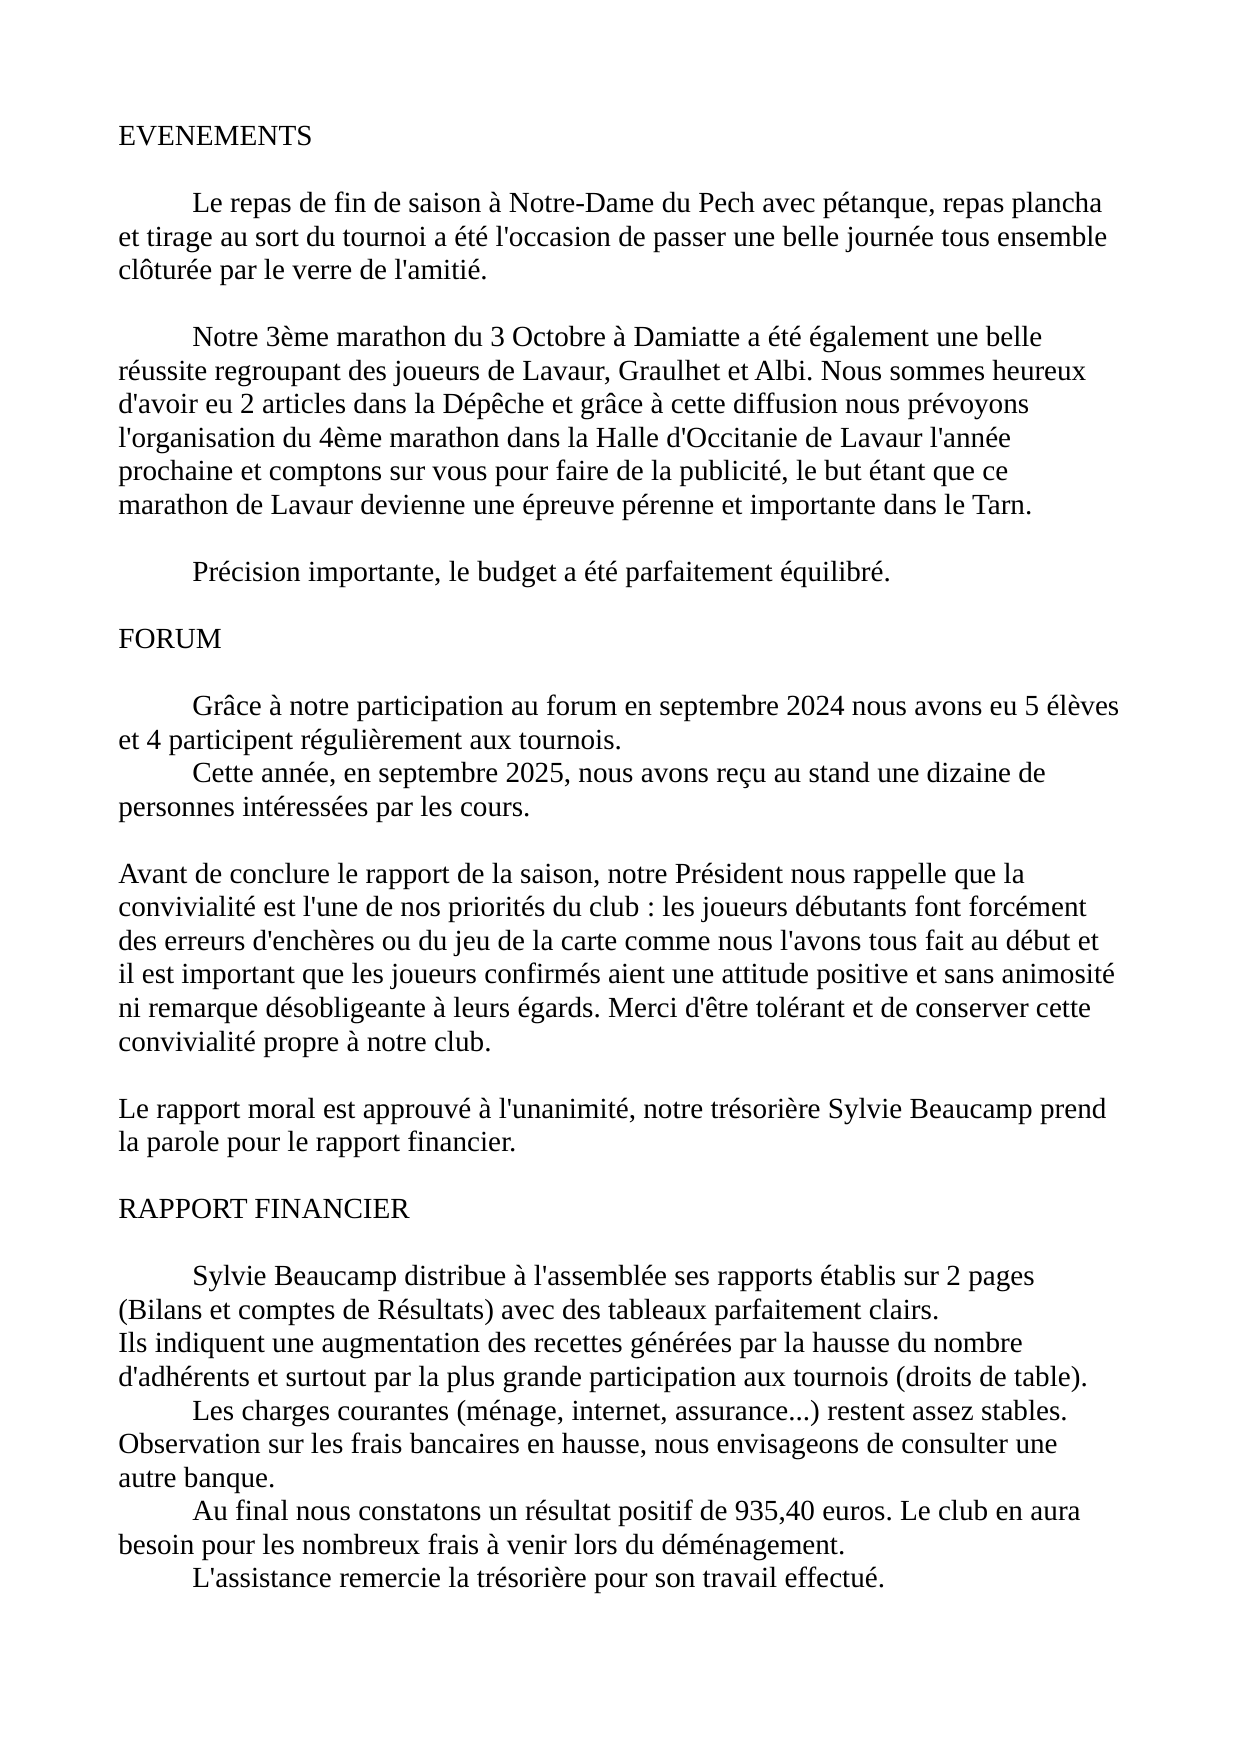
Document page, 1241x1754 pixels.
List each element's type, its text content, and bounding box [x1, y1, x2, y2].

text RAPPORT FINANCIER [118, 1191, 1122, 1225]
text Sylvie Beaucamp distribue à l'assemblée ses rapports établis sur 2 pages (Bilans et comptes de Résultats) avec des tableaux parfaitement clairs. [118, 1258, 1122, 1326]
text EVENEMENTS [118, 118, 1122, 152]
text FORUM [118, 621, 1122, 655]
text Notre 3ème marathon du 3 Octobre à Damiatte a été également une belle réussite regroupant des joueurs de Lavaur, Graulhet et Albi. Nous sommes heureux d'avoir eu 2 articles dans la Dépêche et grâce à cette diffusion nous prévoyons l'organisation du 4ème marathon dans la Halle d'Occitanie de Lavaur l'année prochaine et comptons sur vous pour faire de la publicité, le but étant que ce marathon de Lavaur devienne une épreuve pérenne et importante dans le Tarn. [118, 319, 1122, 521]
text Le repas de fin de saison à Notre-Dame du Pech avec pétanque, repas plancha et tirage au sort du tournoi a été l'occasion de passer une belle journée tous ensemble clôturée par le verre de l'amitié. [118, 185, 1122, 286]
text Au final nous constatons un résultat positif de 935,40 euros. Le club en aura besoin pour les nombreux frais à venir lors du déménagement. [118, 1493, 1122, 1560]
text L'assistance remercie la trésorière pour son travail effectué. [118, 1560, 1122, 1594]
text Avant de conclure le rapport de la saison, notre Président nous rappelle que la convivialité est l'une de nos priorités du club : les joueurs débutants font forcément des erreurs d'enchères ou du jeu de la carte comme nous l'avons tous fait au début et il est important que les joueurs confirmés aient une attitude positive et sans animosité ni remarque désobligeante à leurs égards. Merci d'être tolérant et de conserver cette convivialité propre à notre club. [118, 856, 1122, 1057]
text Ils indiquent une augmentation des recettes générées par la hausse du nombre d'adhérents et surtout par la plus grande participation aux tournois (droits de table). [118, 1326, 1122, 1393]
text Précision importante, le budget a été parfaitement équilibré. [118, 554, 1122, 588]
text Grâce à notre participation au forum en septembre 2024 nous avons eu 5 élèves et 4 participent régulièrement aux tournois. [118, 688, 1122, 755]
text Le rapport moral est approuvé à l'unanimité, notre trésorière Sylvie Beaucamp prend la parole pour le rapport financier. [118, 1091, 1122, 1158]
text Cette année, en septembre 2025, nous avons reçu au stand une dizaine de personnes intéressées par les cours. [118, 755, 1122, 822]
text Observation sur les frais bancaires en hausse, nous envisageons de consulter une autre banque. [118, 1426, 1122, 1493]
text Les charges courantes (ménage, internet, assurance...) restent assez stables. [118, 1393, 1122, 1426]
